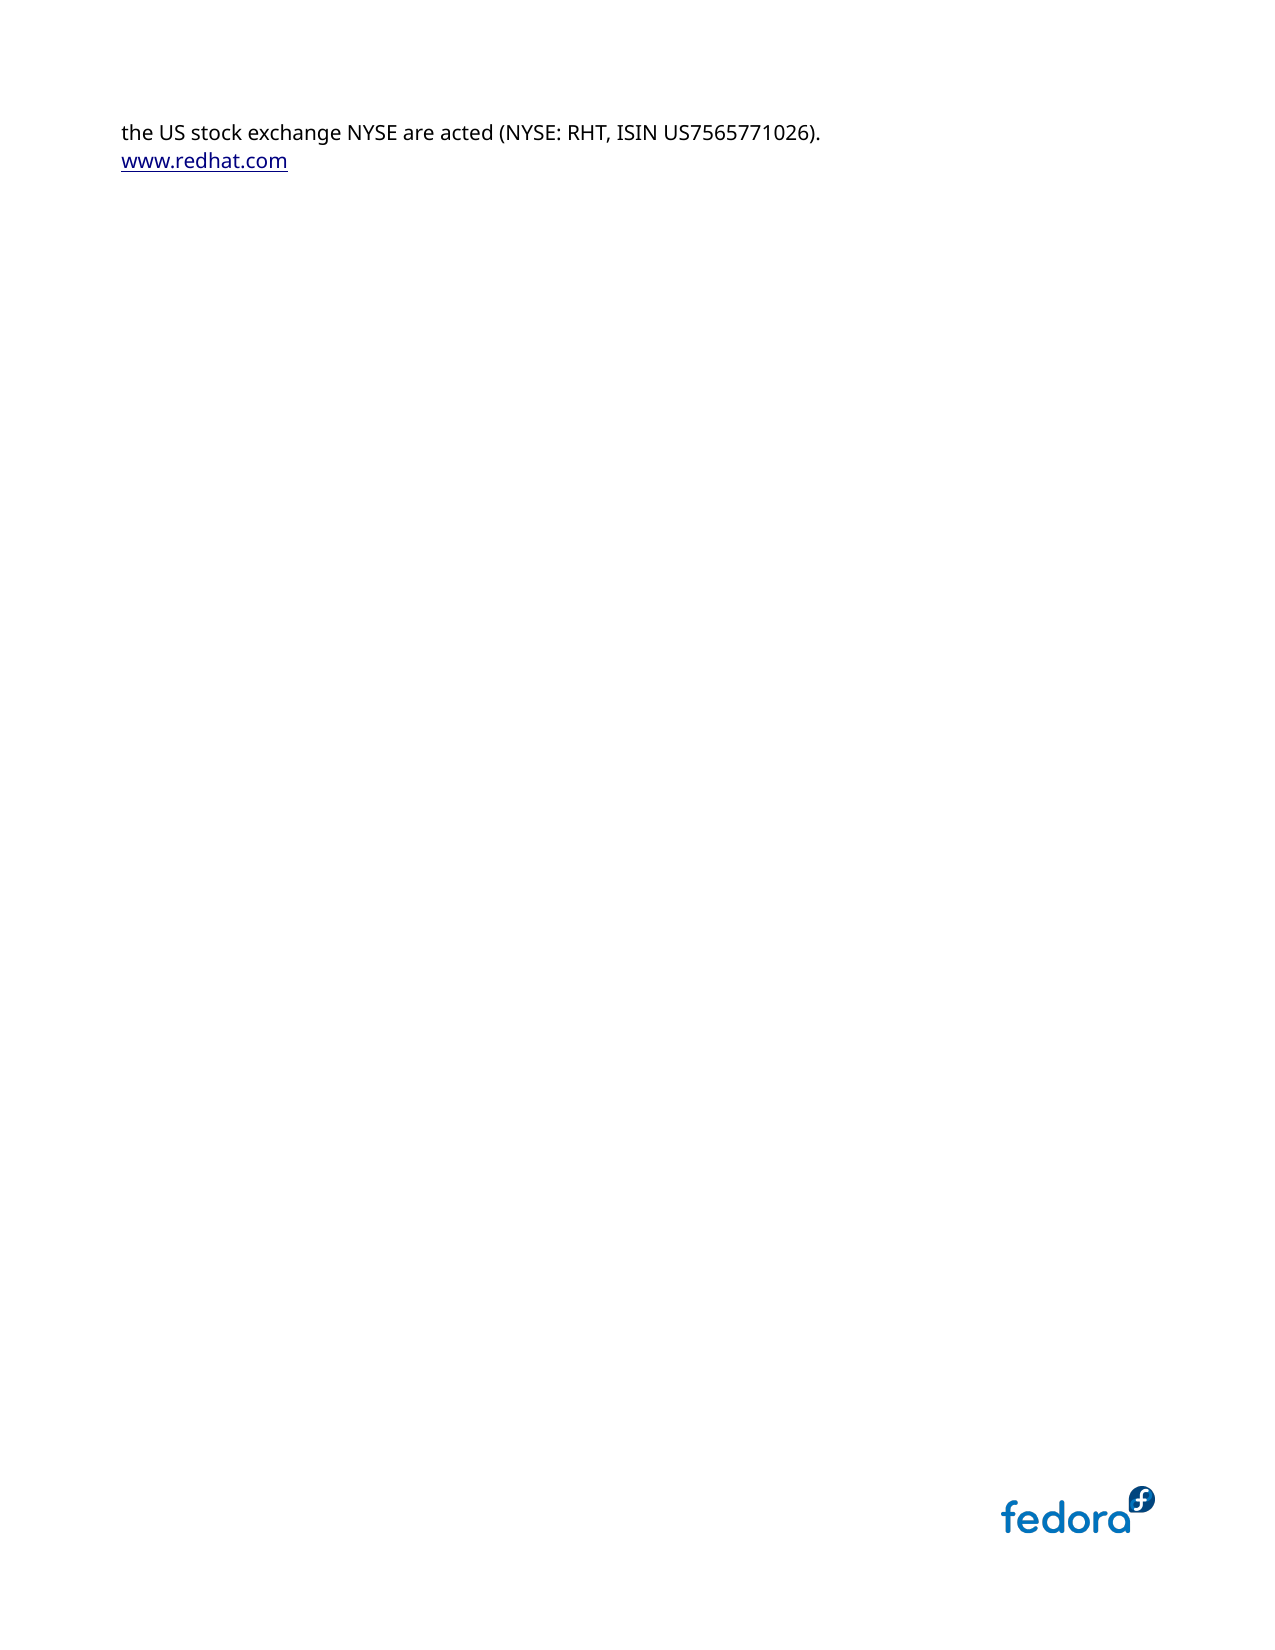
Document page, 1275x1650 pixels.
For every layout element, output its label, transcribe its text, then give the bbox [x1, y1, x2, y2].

text the US stock exchange NYSE are acted (NYSE: RHT, ISIN US7565771026). [121, 118, 1157, 147]
text www.redhat.com [121, 147, 1157, 175]
picture [999, 1485, 1156, 1535]
